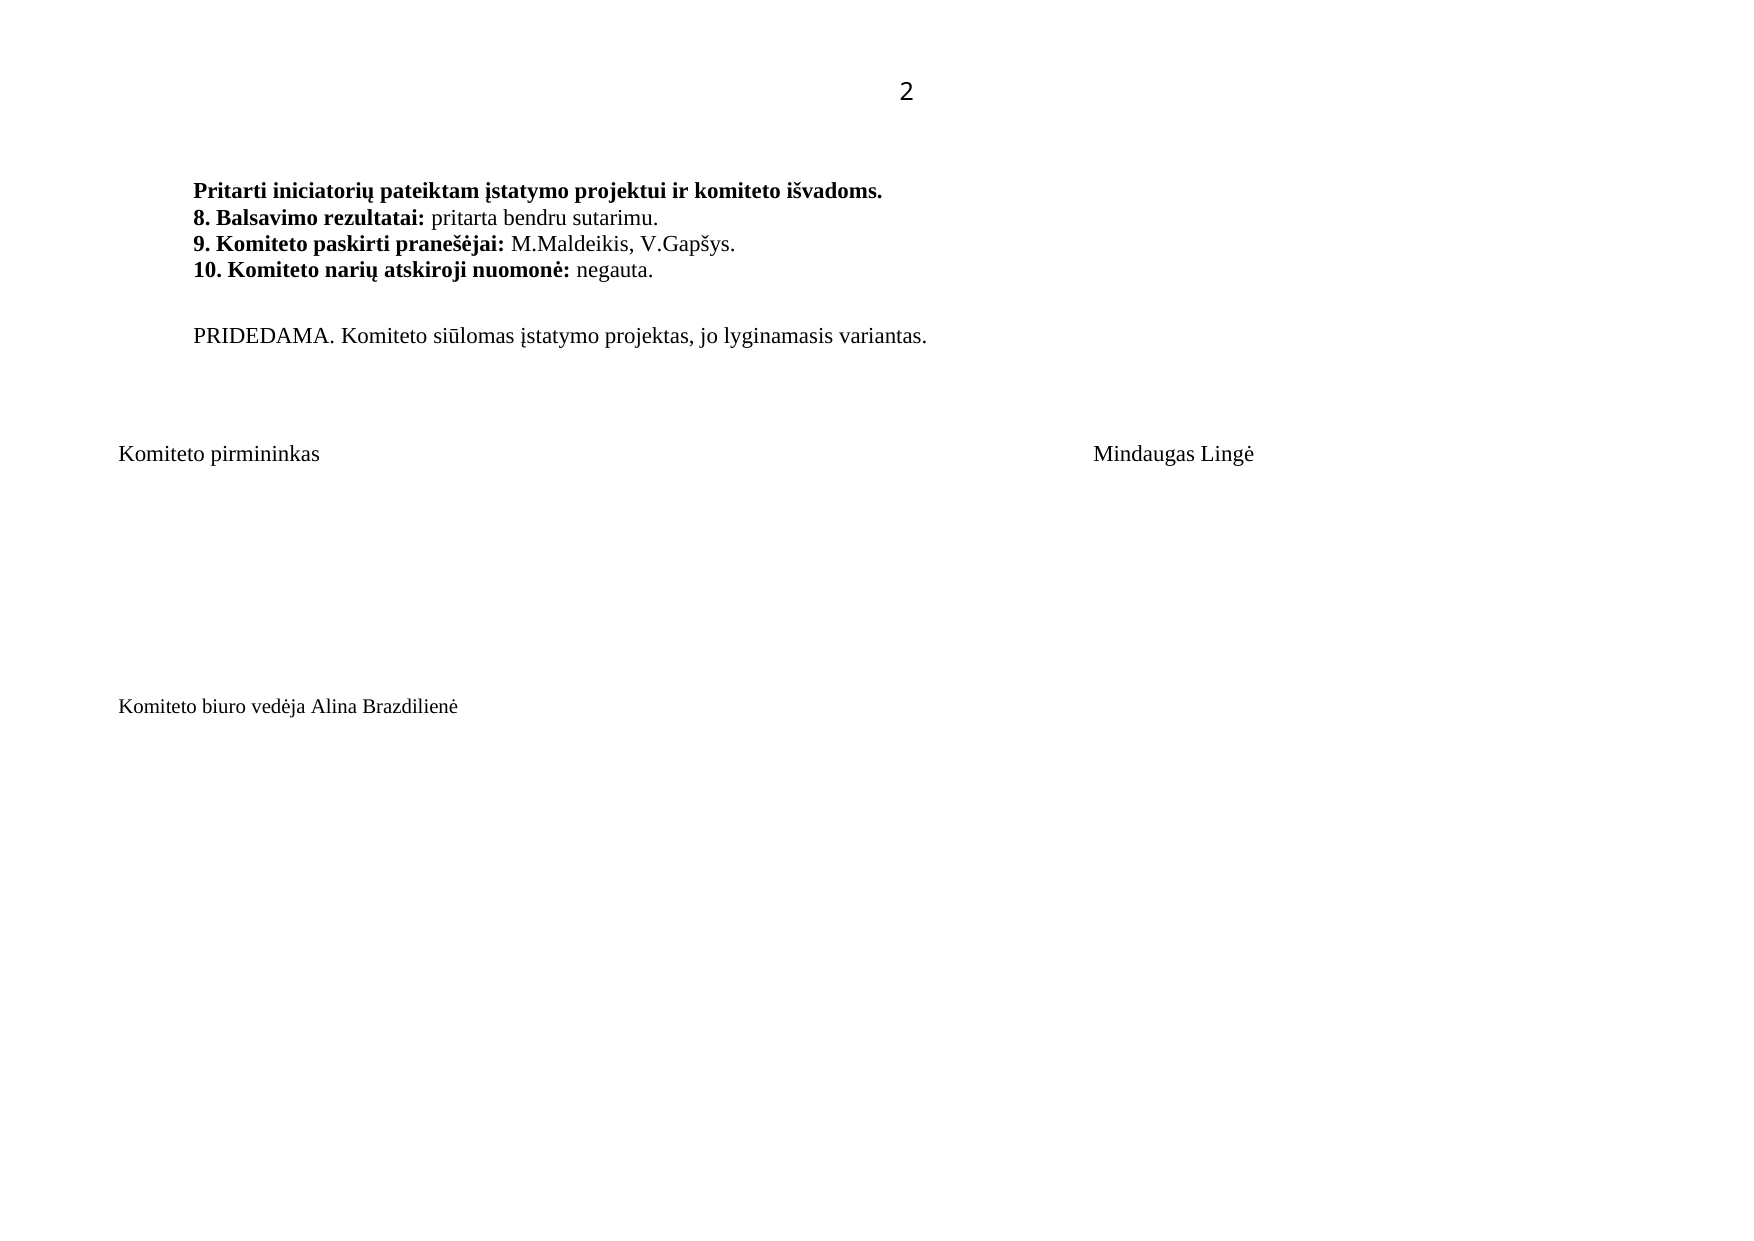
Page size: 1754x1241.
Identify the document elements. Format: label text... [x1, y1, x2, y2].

text Pritarti iniciatorių pateiktam įstatymo projektui ir komiteto išvadoms. [118, 177, 1695, 203]
text 8. Balsavimo rezultatai: pritarta bendru sutarimu. [118, 203, 1695, 230]
text PRIDEDAMA. Komiteto siūlomas įstatymo projektas, jo lyginamasis variantas. [118, 322, 1695, 348]
text 10. Komiteto narių atskiroji nuomonė: negauta. [118, 256, 1695, 283]
text Komiteto biuro vedėja Alina Brazdilienė [118, 694, 1695, 718]
text Komiteto pirmininkas Mindaugas Lingė [118, 441, 1695, 467]
text 9. Komiteto paskirti pranešėjai: M.Maldeikis, V.Gapšys. [118, 230, 1695, 256]
